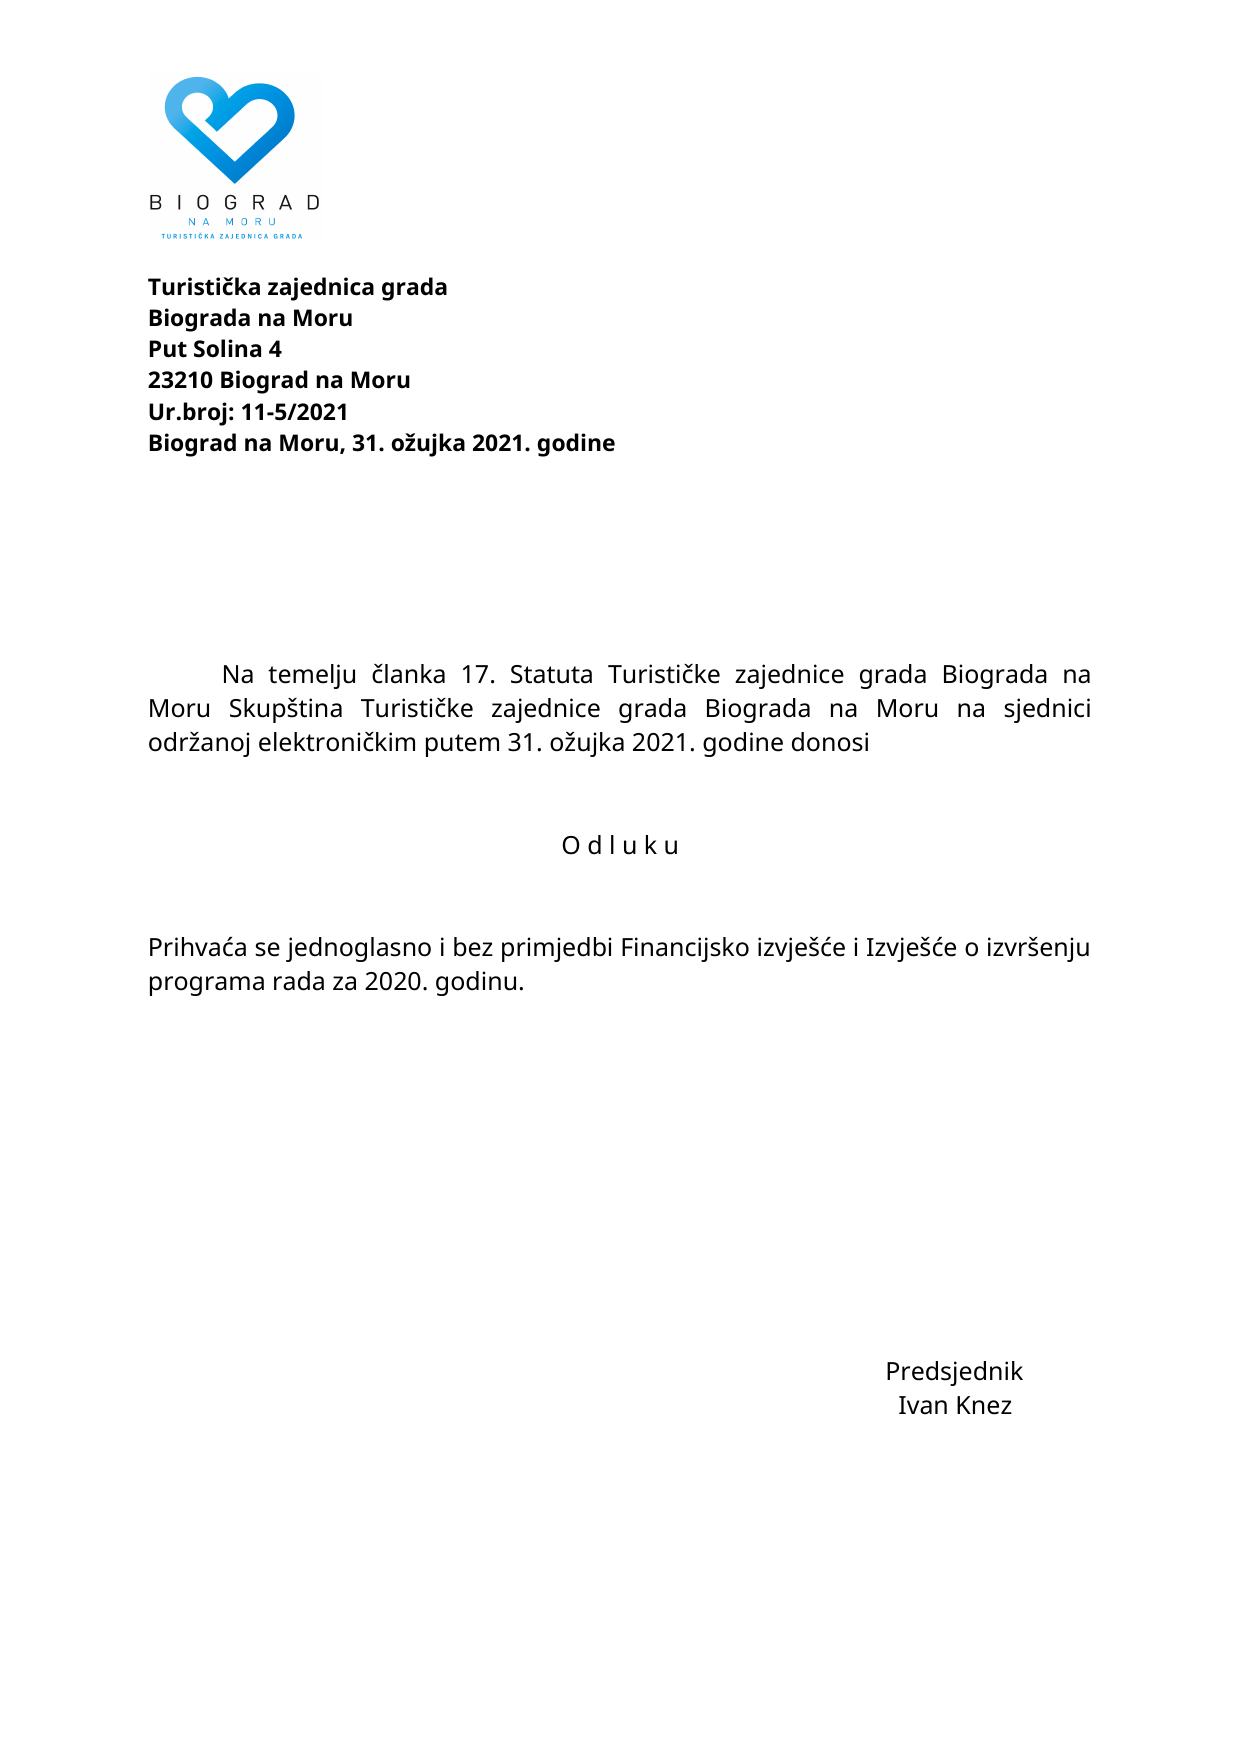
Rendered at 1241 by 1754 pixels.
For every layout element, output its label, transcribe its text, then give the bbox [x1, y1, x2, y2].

text Biograd na Moru, 31. ožujka 2021. godine [148, 427, 1093, 458]
text 23210 Biograd na Moru [148, 364, 1093, 395]
text Biograda na Moru [148, 302, 1093, 333]
text O d l u k u [148, 827, 1093, 861]
text Predsjednik [148, 1353, 1093, 1387]
text Put Solina 4 [148, 333, 1093, 364]
text Prihvaća se jednoglasno i bez primjedbi Financijsko izvješće i Izvješće o izvršenju programa rada za 2020. godinu. [148, 929, 1093, 998]
text Na temelju članka 17. Statuta Turističke zajednice grada Biograda na Moru Skupština Turističke zajednice grada Biograda na Moru na sjednici održanoj elektroničkim putem 31. ožujka 2021. godine donosi [148, 657, 1093, 759]
text Turistička zajednica grada [148, 270, 1093, 302]
text Ur.broj: 11-5/2021 [148, 395, 1093, 427]
text Ivan Knez [148, 1387, 1093, 1421]
